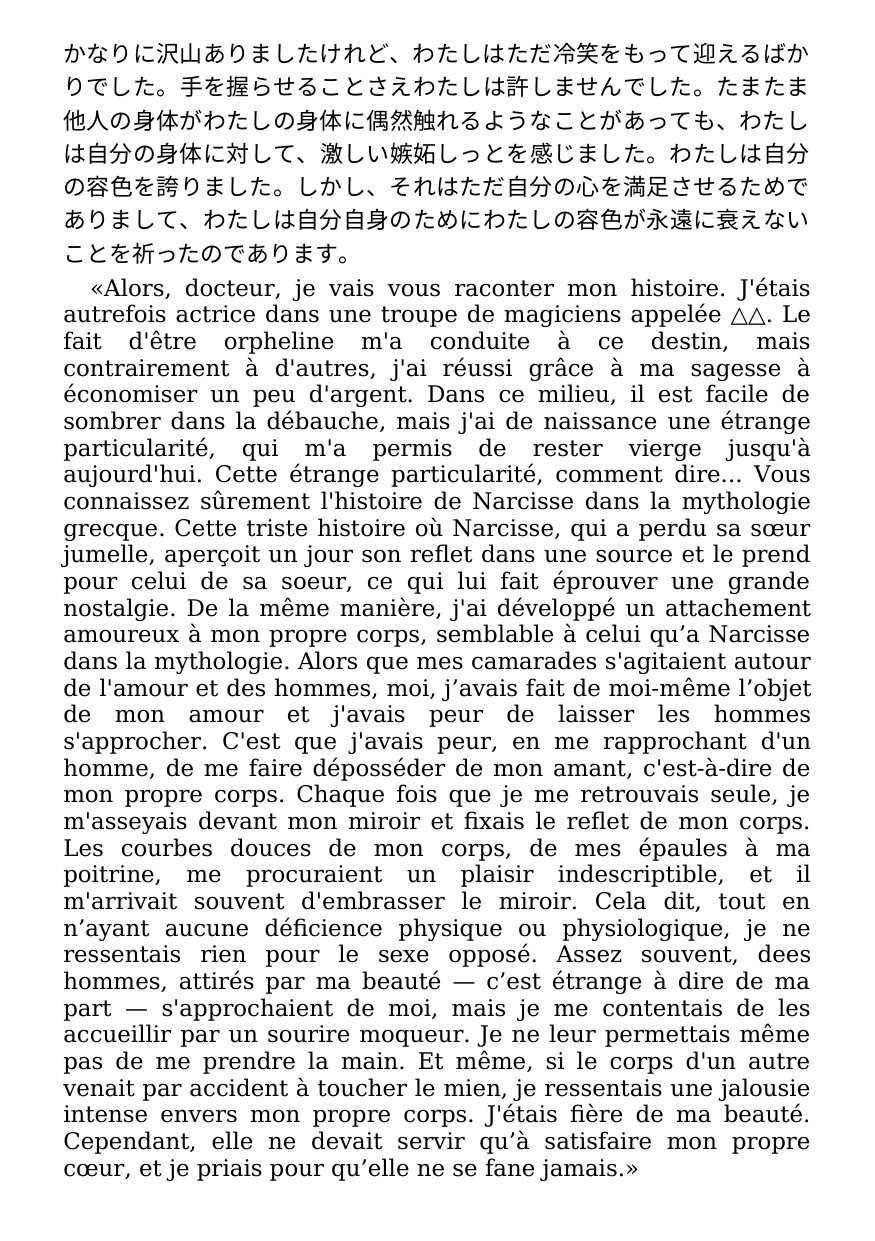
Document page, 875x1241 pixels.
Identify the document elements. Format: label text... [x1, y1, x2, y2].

text «Alors, docteur, je vais vous raconter mon histoire. J'étais autrefois actrice dans une troupe de magiciens appelée △△. Le fait d'être orpheline m'a conduite à ce destin, mais contrairement à d'autres, j'ai réussi grâce à ma sagesse à économiser un peu d'argent. Dans ce milieu, il est facile de sombrer dans la débauche, mais j'ai de naissance une étrange particularité, qui m'a permis de rester vierge jusqu'à aujourd'hui. Cette étrange particularité, comment dire... Vous connaissez sûrement l'histoire de Narcisse dans la mythologie grecque. Cette triste histoire où Narcisse, qui a perdu sa sœur jumelle, aperçoit un jour son reflet dans une source et le prend pour celui de sa soeur, ce qui lui fait éprouver une grande nostalgie. De la même manière, j'ai développé un attachement amoureux à mon propre corps, semblable à celui qu’a Narcisse dans la mythologie. Alors que mes camarades s'agitaient autour de l'amour et des hommes, moi, j’avais fait de moi-même l’objet de mon amour et j'avais peur de laisser les hommes s'approcher. C'est que j'avais peur, en me rapprochant d'un homme, de me faire déposséder de mon amant, c'est-à-dire de mon propre corps. Chaque fois que je me retrouvais seule, je m'asseyais devant mon miroir et fixais le reflet de mon corps. Les courbes douces de mon corps, de mes épaules à ma poitrine, me procuraient un plaisir indescriptible, et il m'arrivait souvent d'embrasser le miroir. Cela dit, tout en n’ayant aucune déficience physique ou physiologique, je ne ressentais rien pour le sexe opposé. Assez souvent, dees hommes, attirés par ma beauté — c’est étrange à dire de ma part — s'approchaient de moi, mais je me contentais de les accueillir par un sourire moqueur. Je ne leur permettais même pas de me prendre la main. Et même, si le corps d'un autre venait par accident à toucher le mien, je ressentais une jalousie intense envers mon propre corps. J'étais fière de ma beauté. Cependant, elle ne devait servir qu’à satisfaire mon propre cœur, et je priais pour qu’elle ne se fane jamais.» [63, 275, 811, 1181]
text 「では先生、一通りわたしの身の上話をしますから聞いてください。わたしはもと奇術師の△△一座に雇われていた女優でした。わたしの孤児であるということが、そうした運命にわたしを導いたのですが、ほかの人たちと違って身持ちがよかったために少しばかりのお金を貯ためることができました。ああいう社会へ入ると、とかく堕落しやすいのですが、わたしには生まれつきの妙な癖があって今日まで処女を保つことができたのです。その妙な癖というのは、さあ、なんといってよいのでしょう。先生はむろん、ギリシャ神話の中のナーシッサスの伝説をご承知でしょう。ナーシッサスが双子の妹を失って、悲しみのあまりある日泉を覗のぞくと自分の姿が映り、それを妹だと思って懐かしんだというあの悲しい話を。わたしはちょうどナーシッサスが自分の身体に愛着の念を起こしたように、われとわが身体に愛着の念を起こすのでした。わたしの朋輩ほうばいたちが、恋だの男だのと騒いでいるのに、わたし一人は自分自身を恋人として男を近づけるのをかえって恐ろしく思いました。男を近づけて、その男のためにわたし自身の恋人、すなわち自分の身体を奪われることが惜しかったからです。わたしはいつも一人きりになると、鏡の前に坐すわってじっと、その奥にあるわたしの身体を見つめました。肩のあたりから、胸へかけての柔らかい曲線がいうにいえぬほど懐かしみを覚えさせて、思わずも鏡に接吻せっぷんするのが常でした。といって、わたしは肉体的・生理的に不具なところはありませんが、異性に対しては何の感じも起きませんでした。わたしの美貌びぼう――自分で言うのは変ですけれど――を慕って、わたしに近づいてくる男はかなりに沢山ありましたけれど、わたしはただ冷笑をもって迎えるばかりでした。手を握らせることさえわたしは許しませんでした。たまたま他人の身体がわたしの身体に偶然触れるようなことがあっても、わたしは自分の身体に対して、激しい嫉妬しっとを感じました。わたしは自分の容色を誇りました。しかし、それはただ自分の心を満足させるためでありまして、わたしは自分自身のためにわたしの容色が永遠に衰えないことを祈ったのであります。 [63, 36, 811, 269]
